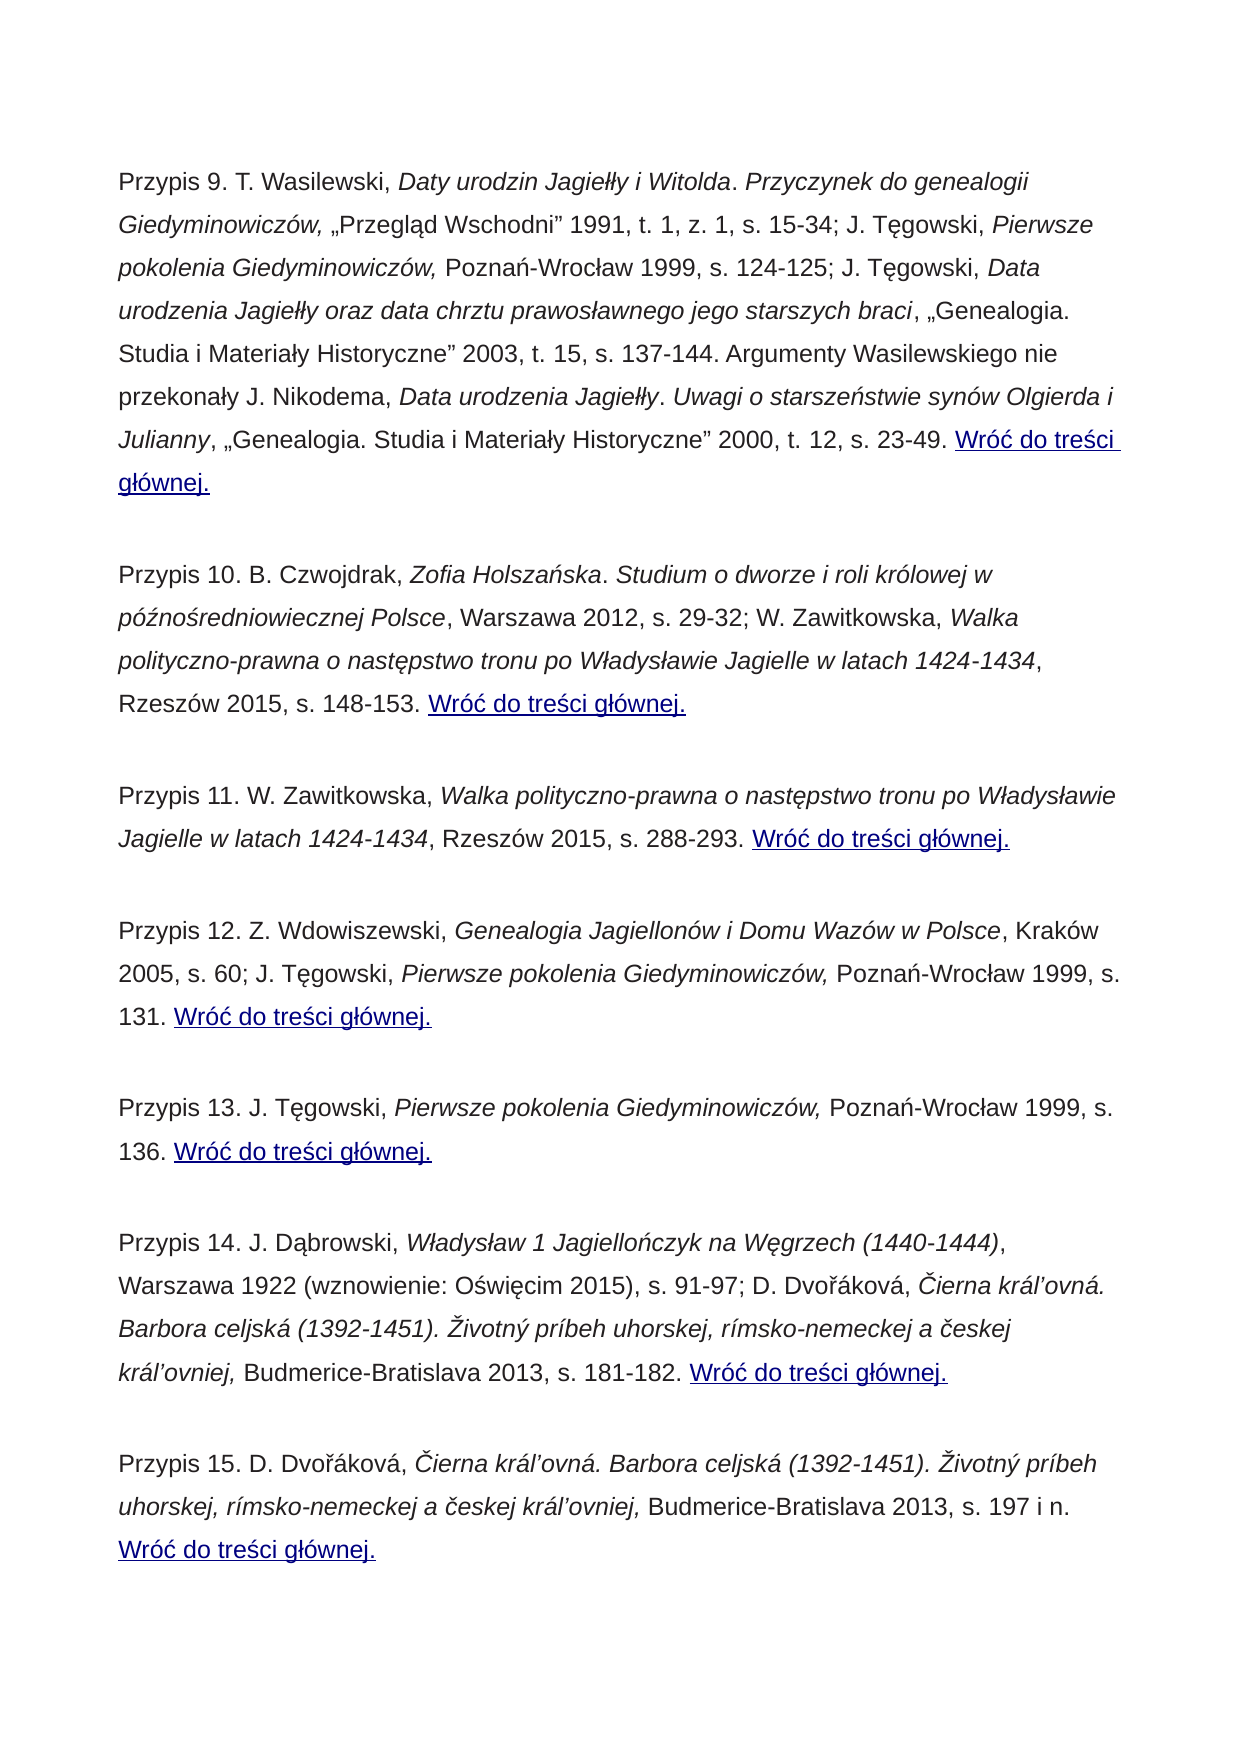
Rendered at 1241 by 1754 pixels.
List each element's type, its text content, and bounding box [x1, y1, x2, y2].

text Przypis 12. Z. Wdowiszewski, Genealogia Jagiellonów i Domu Wazów w Polsce, Kraków 2005, s. 60; J. Tęgowski, Pierwsze pokolenia Giedyminowiczów, Poznań-Wrocław 1999, s. 131. Wróć do treści głównej. [118, 916, 1122, 1031]
text Przypis 14. J. Dąbrowski, Władysław 1 Jagiellończyk na Węgrzech (1440-1444), Warszawa 1922 (wznowienie: Oświęcim 2015), s. 91-97; D. Dvořáková, Čierna král’ovná. Barbora celjská (1392-1451). Životný príbeh uhorskej, rímsko-nemeckej a českej král’ovniej, Budmerice-Bratislava 2013, s. 181-182. Wróć do treści głównej. [118, 1228, 1122, 1386]
text Przypis 10. B. Czwojdrak, Zofia Holszańska. Studium o dworze i roli królowej w późnośredniowiecznej Polsce, Warszawa 2012, s. 29-32; W. Zawitkowska, Walka polityczno-prawna o następstwo tronu po Władysławie Jagielle w latach 1424-1434, Rzeszów 2015, s. 148-153. Wróć do treści głównej. [118, 560, 1122, 718]
text Przypis 11. W. Zawitkowska, Walka polityczno-prawna o następstwo tronu po Władysławie Jagielle w latach 1424-1434, Rzeszów 2015, s. 288-293. Wróć do treści głównej. [118, 781, 1122, 853]
text Przypis 15. D. Dvořáková, Čierna král’ovná. Barbora celjská (1392-1451). Životný príbeh uhorskej, rímsko-nemeckej a českej král’ovniej, Budmerice-Bratislava 2013, s. 197 i n. Wróć do treści głównej. [118, 1449, 1122, 1564]
text Przypis 9. T. Wasilewski, Daty urodzin Jagiełły i Witolda. Przyczynek do genealogii Giedyminowiczów, „Przegląd Wschodni” 1991, t. 1, z. 1, s. 15-34; J. Tęgowski, Pierwsze pokolenia Giedyminowiczów, Poznań-Wrocław 1999, s. 124-125; J. Tęgowski, Data urodzenia Jagiełły oraz data chrztu prawosławnego jego starszych braci, „Genealogia. Studia i Materiały Historyczne” 2003, t. 15, s. 137-144. Argumenty Wasilewskiego nie przekonały J. Nikodema, Data urodzenia Jagiełły. Uwagi o starszeństwie synów Olgierda i Julianny, „Genealogia. Studia i Materiały Historyczne” 2000, t. 12, s. 23-49. Wróć do treści głównej. [118, 167, 1122, 497]
text Przypis 13. J. Tęgowski, Pierwsze pokolenia Giedyminowiczów, Poznań-Wrocław 1999, s. 136. Wróć do treści głównej. [118, 1093, 1122, 1165]
